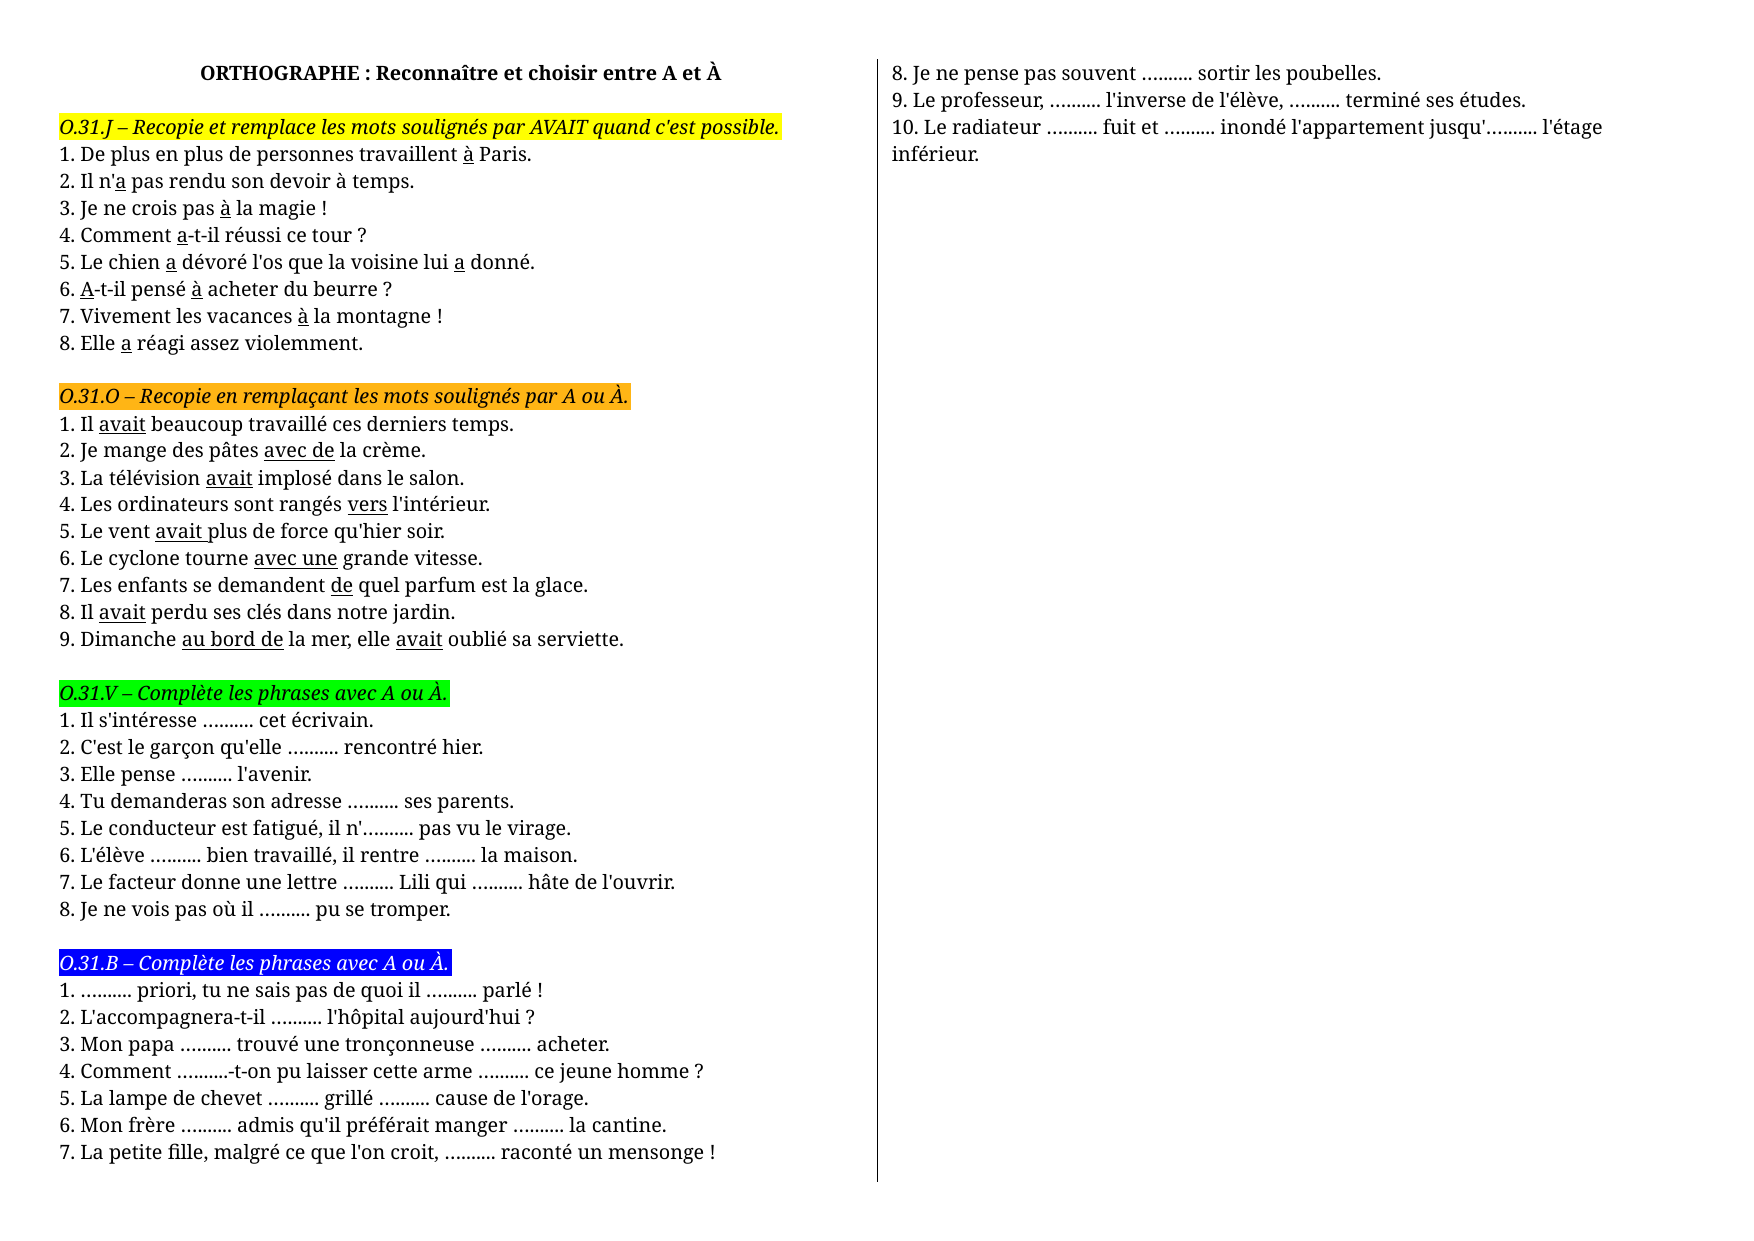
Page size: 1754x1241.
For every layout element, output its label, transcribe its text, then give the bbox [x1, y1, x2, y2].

text 3. La télévision avait implosé dans le salon. [59, 464, 862, 491]
text 7. Vivement les vacances à la montagne ! [59, 302, 862, 329]
text 4. Comment a-t-il réussi ce tour ? [59, 221, 862, 248]
text O.31.J – Recopie et remplace les mots soulignés par AVAIT quand c'est possible. [59, 113, 862, 140]
text 1. Il avait beaucoup travaillé ces derniers temps. [59, 410, 862, 437]
text 4. Les ordinateurs sont rangés vers l'intérieur. [59, 491, 862, 518]
text 6. L'élève …....... bien travaillé, il rentre …....... la maison. [59, 841, 862, 868]
text 9. Le professeur, …....... l'inverse de l'élève, …....... terminé ses études. [892, 86, 1695, 113]
text 2. L'accompagnera-t-il …....... l'hôpital aujourd'hui ? [59, 1003, 862, 1030]
text 8. Je ne vois pas où il …....... pu se tromper. [59, 895, 862, 922]
text 5. La lampe de chevet …....... grillé …....... cause de l'orage. [59, 1084, 862, 1111]
text 1. Il s'intéresse …....... cet écrivain. [59, 707, 862, 733]
text 7. Le facteur donne une lettre …....... Lili qui …....... hâte de l'ouvrir. [59, 868, 862, 895]
text 3. Mon papa …....... trouvé une tronçonneuse …....... acheter. [59, 1030, 862, 1057]
text 8. Il avait perdu ses clés dans notre jardin. [59, 599, 862, 626]
text 10. Le radiateur …....... fuit et …....... inondé l'appartement jusqu'…....... l'étage inférieur. [892, 113, 1695, 167]
text 6. Le cyclone tourne avec une grande vitesse. [59, 545, 862, 572]
text 5. Le vent avait plus de force qu'hier soir. [59, 518, 862, 545]
text 2. Je mange des pâtes avec de la crème. [59, 437, 862, 464]
text 6. Mon frère …....... admis qu'il préférait manger …....... la cantine. [59, 1111, 862, 1138]
text 6. A-t-il pensé à acheter du beurre ? [59, 275, 862, 302]
text O.31.O – Recopie en remplaçant les mots soulignés par A ou À. [59, 383, 862, 410]
text 4. Tu demanderas son adresse …....... ses parents. [59, 787, 862, 814]
text 3. Elle pense …....... l'avenir. [59, 761, 862, 787]
text 3. Je ne crois pas à la magie ! [59, 194, 862, 221]
text 2. C'est le garçon qu'elle …....... rencontré hier. [59, 733, 862, 761]
text ORTHOGRAPHE : Reconnaître et choisir entre A et À [59, 59, 862, 86]
text 1. De plus en plus de personnes travaillent à Paris. [59, 140, 862, 167]
text 1. …....... priori, tu ne sais pas de quoi il …....... parlé ! [59, 976, 862, 1003]
text O.31.V – Complète les phrases avec A ou À. [59, 679, 862, 707]
text 5. Le conducteur est fatigué, il n'…....... pas vu le virage. [59, 814, 862, 841]
text 8. Je ne pense pas souvent …....... sortir les poubelles. [892, 59, 1695, 86]
text O.31.B – Complète les phrases avec A ou À. [59, 949, 862, 976]
text 8. Elle a réagi assez violemment. [59, 329, 862, 356]
text 4. Comment ….......-t-on pu laisser cette arme …....... ce jeune homme ? [59, 1057, 862, 1084]
text 5. Le chien a dévoré l'os que la voisine lui a donné. [59, 248, 862, 275]
text 9. Dimanche au bord de la mer, elle avait oublié sa serviette. [59, 626, 862, 653]
text 2. Il n'a pas rendu son devoir à temps. [59, 167, 862, 194]
text 7. La petite fille, malgré ce que l'on croit, …....... raconté un mensonge ! [59, 1138, 862, 1165]
text 7. Les enfants se demandent de quel parfum est la glace. [59, 572, 862, 599]
